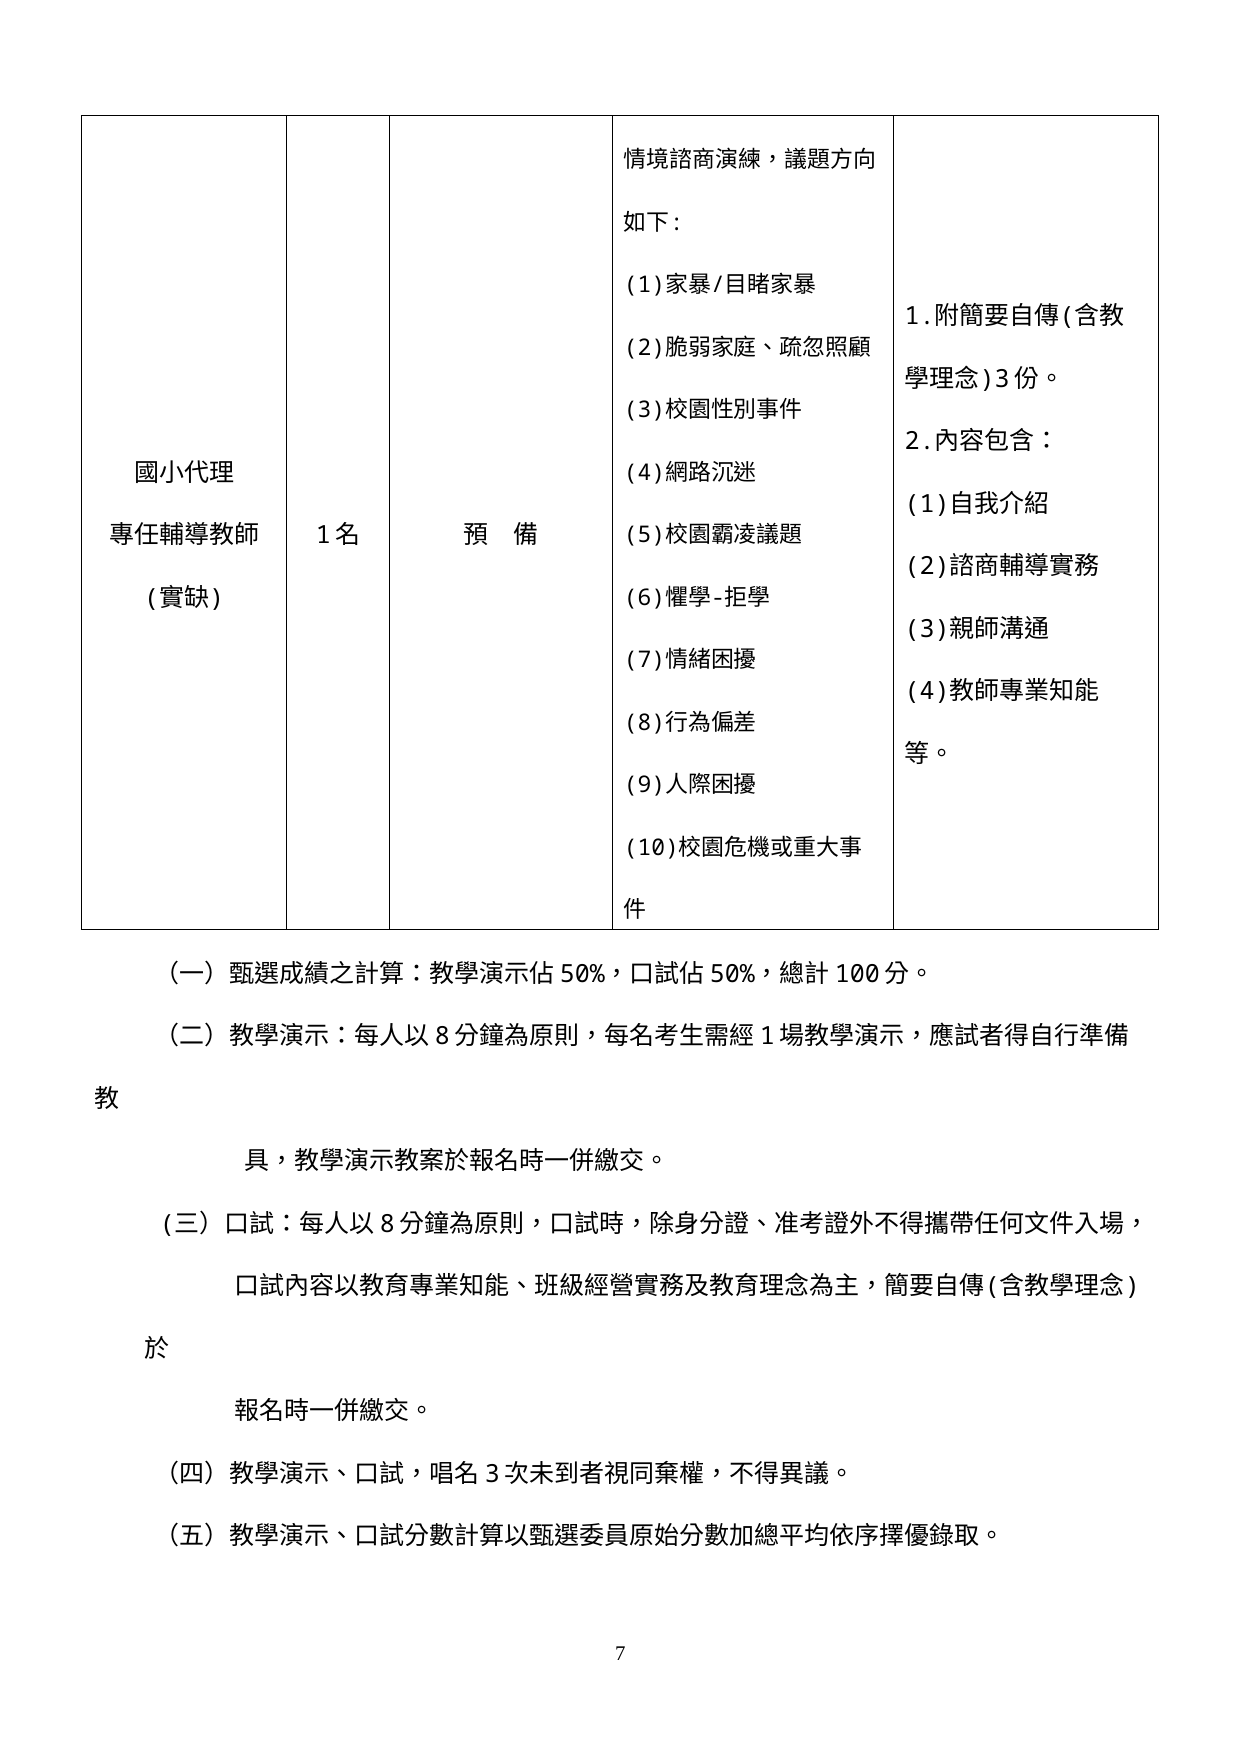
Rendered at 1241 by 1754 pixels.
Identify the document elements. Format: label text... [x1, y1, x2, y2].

table_cell 情境諮商演練，議題方向如下: (1)家暴/目睹家暴 (2)脆弱家庭、疏忽照顧 (3)校園性別事件 (4)網路沉迷 (5)校園霸凌議題 (6)懼學-拒學 (7)情緒困擾 (8)行為偏差 (9)人際困擾 (10)校園危機或重大事件 [613, 116, 893, 928]
text （四）教學演示、口試，唱名3次未到者視同棄權，不得異議。 [94, 1429, 1146, 1492]
text (三）口試：每人以8分鐘為原則，口試時，除身分證、准考證外不得攜帶任何文件入場， 口試內容以教育專業知能、班級經營實務及教育理念為主，簡要自傳(含教學理念)於 報名時一併繳交。 [144, 1179, 1146, 1429]
text （一）甄選成績之計算：教學演示佔50%，口試佔50%，總計100分。 [94, 930, 1146, 992]
text （二）教學演示：每人以8分鐘為原則，每名考生需經1場教學演示，應試者得自行準備教 [94, 992, 1146, 1117]
table_cell 1.附簡要自傳(含教學理念)3份。 2.內容包含： (1)自我介紹 (2)諮商輔導實務 (3)親師溝通 (4)教師專業知能等。 [894, 116, 1158, 928]
text （五）教學演示、口試分數計算以甄選委員原始分數加總平均依序擇優錄取。 [94, 1492, 1146, 1554]
table_cell 1名 [287, 116, 389, 928]
text 具，教學演示教案於報名時一併繳交。 [94, 1117, 1146, 1179]
table_cell 預 備 [390, 116, 612, 928]
table_cell 國小代理 專任輔導教師 (實缺) [82, 116, 286, 928]
